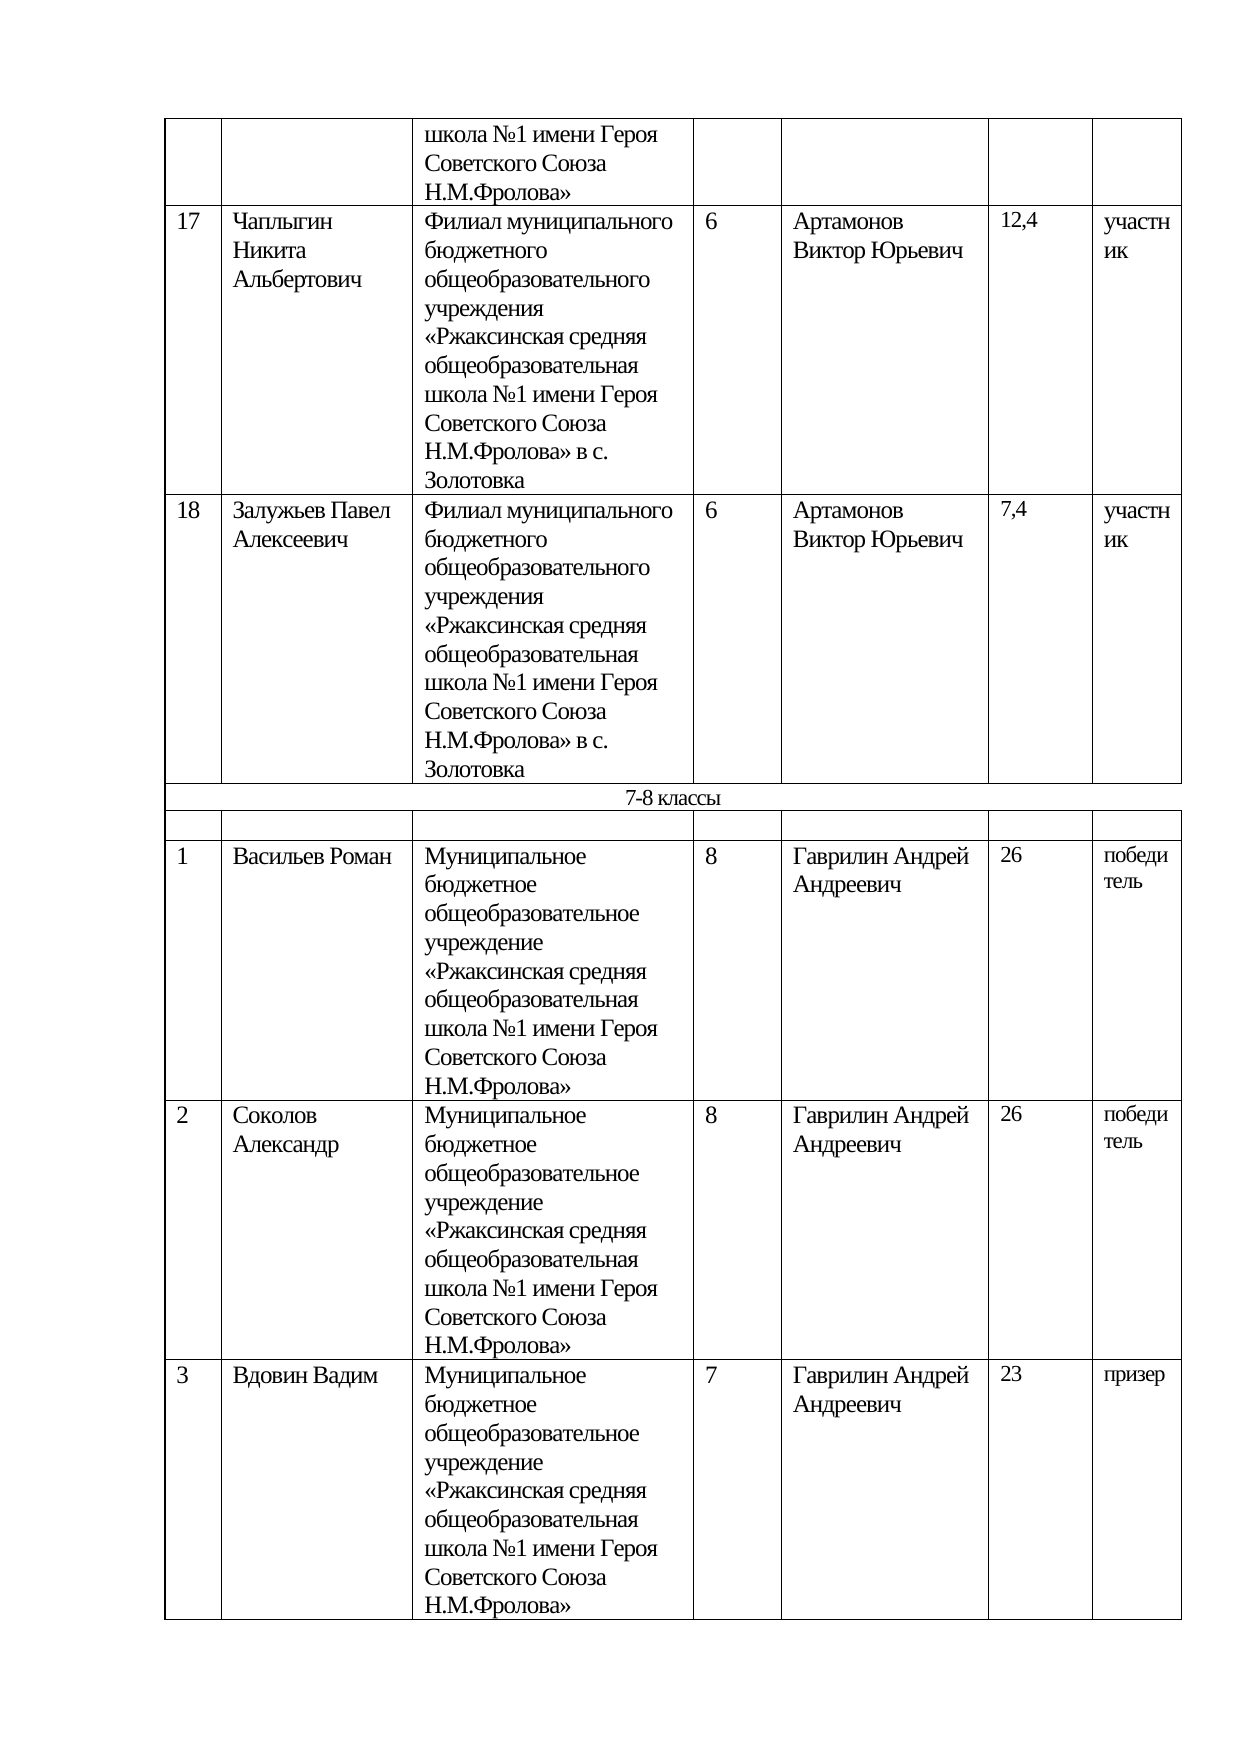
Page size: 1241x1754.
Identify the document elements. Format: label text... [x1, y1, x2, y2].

table_cell [222, 119, 412, 205]
table_cell 1 [166, 841, 221, 1099]
table_cell [694, 811, 781, 840]
table_cell призер [1093, 1360, 1181, 1619]
table_cell [989, 811, 1092, 840]
table_cell 8 [694, 841, 781, 1099]
table_cell Муниципальное бюджетное общеобразовательное учреждение «Ржаксинская средняя общеобразовательная школа №1 имени Героя Советского Союза Н.М.Фролова» [413, 841, 693, 1099]
table_cell 6 [694, 206, 781, 494]
table_cell 17 [166, 206, 221, 494]
table_cell [694, 119, 781, 205]
table_cell [1093, 119, 1181, 205]
table_cell [782, 119, 988, 205]
table_cell 3 [166, 1360, 221, 1619]
table_cell [989, 119, 1092, 205]
table_cell 7,4 [989, 495, 1092, 782]
table_cell Муниципальное бюджетное общеобразовательное учреждение «Ржаксинская средняя общеобразовательная школа №1 имени Героя Советского Союза Н.М.Фролова» [413, 1360, 693, 1619]
table_cell 26 [989, 1101, 1092, 1359]
table_cell [413, 811, 693, 840]
table_cell Гаврилин Андрей Андреевич [782, 1101, 988, 1359]
table_cell победитель [1093, 1101, 1181, 1359]
table_cell [166, 811, 221, 840]
table_cell 7 [694, 1360, 781, 1619]
table_cell Вдовин Вадим [222, 1360, 412, 1619]
table_cell Артамонов Виктор Юрьевич [782, 495, 988, 782]
table_cell [1093, 811, 1181, 840]
table_cell [222, 811, 412, 840]
table_cell участник [1093, 206, 1181, 494]
table_cell 18 [166, 495, 221, 782]
table_cell 2 [166, 1101, 221, 1359]
table_cell [782, 811, 988, 840]
table_cell Гаврилин Андрей Андреевич [782, 1360, 988, 1619]
table_cell Чаплыгин Никита Альбертович [222, 206, 412, 494]
table_cell 26 [989, 841, 1092, 1099]
table_cell Муниципальное бюджетное общеобразовательное учреждение «Ржаксинская средняя общеобразовательная школа №1 имени Героя Советского Союза Н.М.Фролова» [413, 1101, 693, 1359]
table_cell Артамонов Виктор Юрьевич [782, 206, 988, 494]
table_cell победитель [1093, 841, 1181, 1099]
table_cell 23 [989, 1360, 1092, 1619]
table_cell 8 [694, 1101, 781, 1359]
table_cell Васильев Роман [222, 841, 412, 1099]
table_cell школа №1 имени Героя Советского Союза Н.М.Фролова» [413, 119, 693, 205]
table_cell Залужьев Павел Алексеевич [222, 495, 412, 782]
table_cell участник [1093, 495, 1181, 782]
table_cell Соколов Александр [222, 1101, 412, 1359]
table_cell 7-8 классы [166, 784, 1182, 810]
table_cell [166, 119, 221, 205]
table_cell 12,4 [989, 206, 1092, 494]
table_cell 6 [694, 495, 781, 782]
table_cell Гаврилин Андрей Андреевич [782, 841, 988, 1099]
